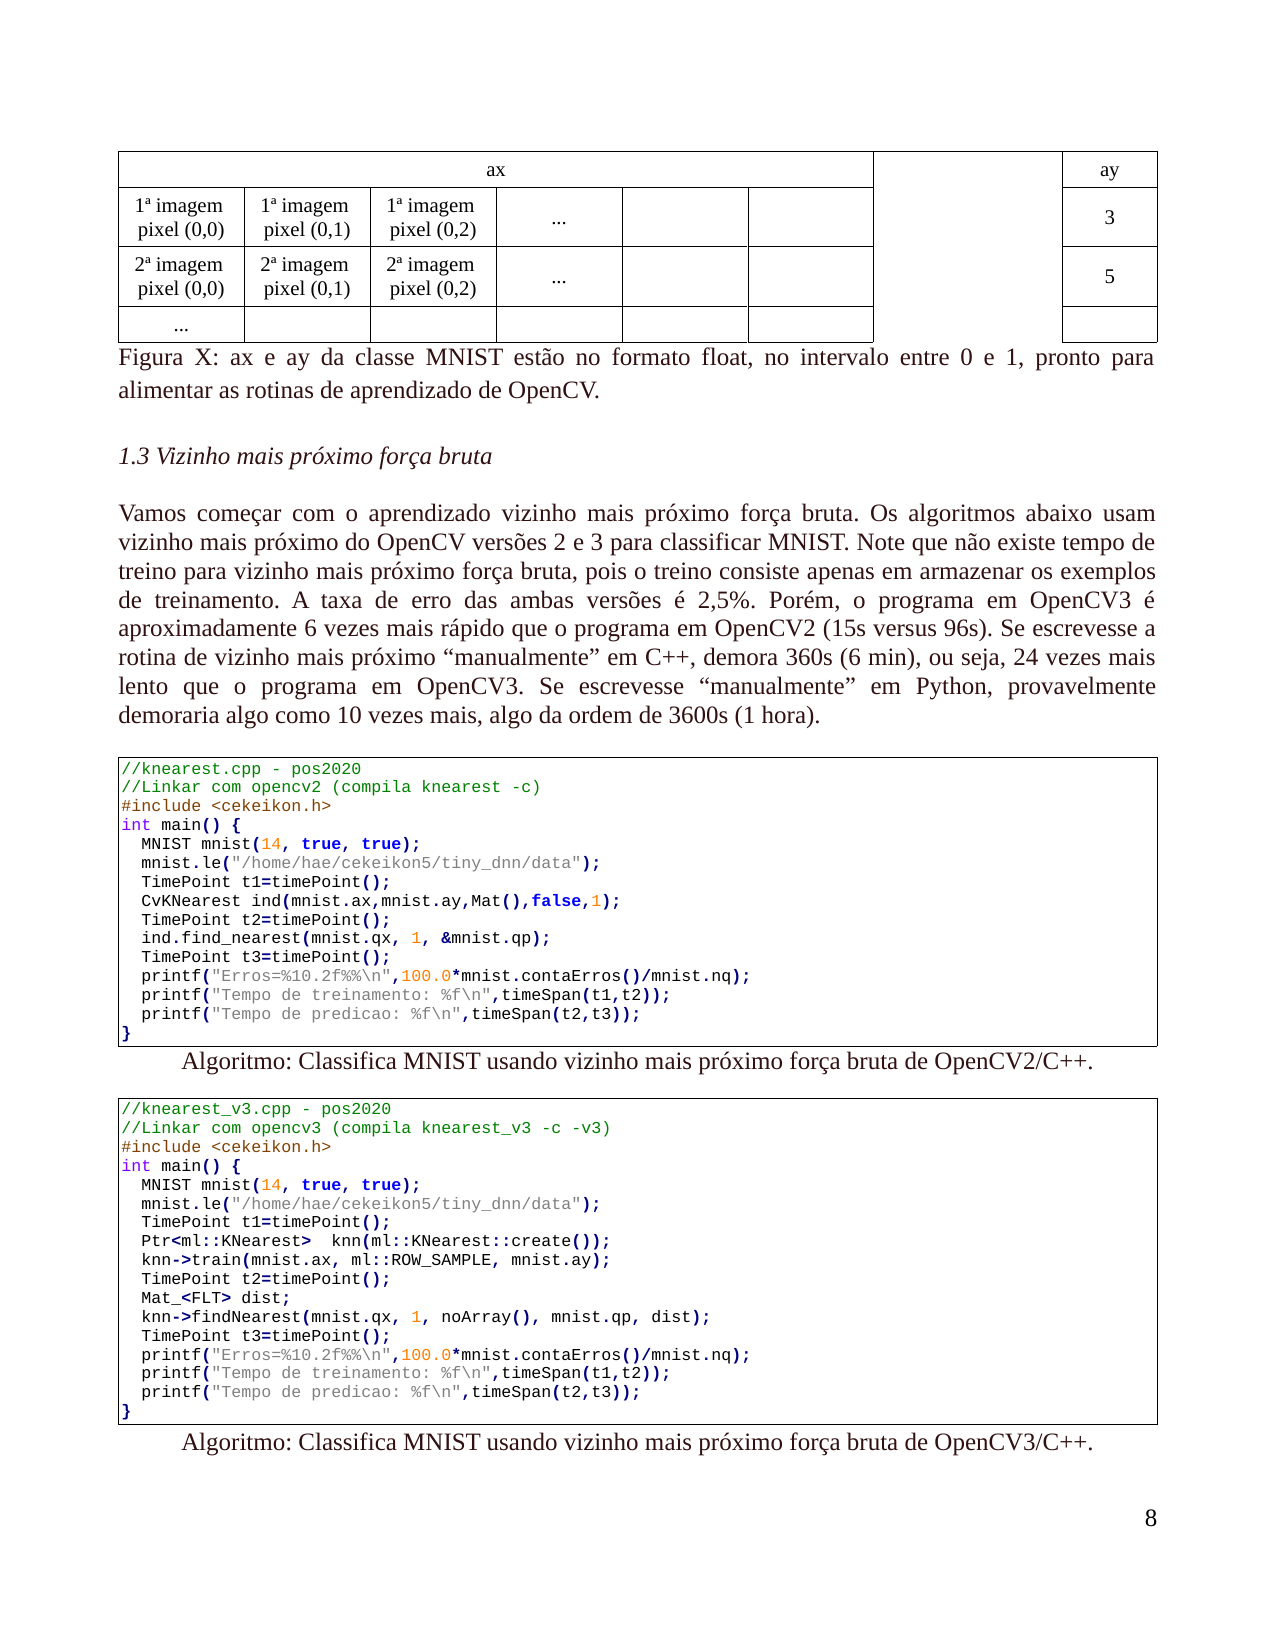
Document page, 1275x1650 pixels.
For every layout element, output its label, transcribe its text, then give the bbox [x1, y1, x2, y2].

text Algoritmo: Classifica MNIST usando vizinho mais próximo força bruta de OpenCV3/C++. [118, 1425, 1157, 1459]
text printf("Tempo de predicao: %f\n",timeSpan(t2,t3)); [119, 1002, 1157, 1021]
table_cell 1ª imagem pixel (0,2) [371, 188, 496, 246]
table_cell [371, 307, 496, 342]
text int main() { [119, 1154, 1157, 1173]
text knn->findNearest(mnist.qx, 1, noArray(), mnist.qp, dist); [119, 1305, 1157, 1324]
table_cell [623, 247, 747, 306]
text //knearest_v3.cpp - pos2020 [119, 1099, 1157, 1117]
text Mat_<FLT> dist; [119, 1286, 1157, 1305]
table_cell [749, 247, 873, 306]
table_cell 3 [1063, 188, 1157, 246]
table_header [874, 152, 1062, 187]
table_cell [874, 247, 1062, 306]
table_cell 5 [1063, 247, 1157, 306]
text Algoritmo: Classifica MNIST usando vizinho mais próximo força bruta de OpenCV2/C++. [118, 1047, 1157, 1075]
text Figura X: ax e ay da classe MNIST estão no formato float, no intervalo entre 0 e 1, pronto para alimentar as rotinas de aprendizado de OpenCV. [118, 342, 1157, 404]
table_cell [1063, 307, 1157, 342]
table_header ay [1063, 152, 1157, 187]
table_cell [874, 306, 1062, 342]
text TimePoint t2=timePoint(); [119, 908, 1157, 927]
text knn->train(mnist.ax, ml::ROW_SAMPLE, mnist.ay); [119, 1249, 1157, 1268]
text TimePoint t2=timePoint(); [119, 1268, 1157, 1286]
text mnist.le("/home/hae/cekeikon5/tiny_dnn/data"); [119, 851, 1157, 870]
text } [119, 1399, 1157, 1424]
table_cell 1ª imagem pixel (0,0) [119, 188, 244, 246]
text TimePoint t3=timePoint(); [119, 1324, 1157, 1343]
table_cell 1ª imagem pixel (0,1) [245, 188, 370, 246]
text } [119, 1021, 1157, 1046]
table_cell ... [497, 188, 622, 246]
text TimePoint t1=timePoint(); [119, 870, 1157, 889]
text Ptr<ml::KNearest> knn(ml::KNearest::create()); [119, 1230, 1157, 1249]
text CvKNearest ind(mnist.ax,mnist.ay,Mat(),false,1); [119, 889, 1157, 908]
table_cell 2ª imagem pixel (0,0) [119, 247, 244, 306]
table_cell [623, 188, 747, 246]
text int main() { [119, 814, 1157, 833]
table_header ax [119, 152, 873, 187]
table_cell ... [497, 247, 622, 306]
text //Linkar com opencv3 (compila knearest_v3 -c -v3) [119, 1117, 1157, 1136]
text #include <cekeikon.h> [119, 795, 1157, 814]
text TimePoint t3=timePoint(); [119, 946, 1157, 964]
text //Linkar com opencv2 (compila knearest -c) [119, 776, 1157, 795]
table_cell [874, 187, 1062, 247]
text Vamos começar com o aprendizado vizinho mais próximo força bruta. Os algoritmos abaixo usam vizinho mais próximo do OpenCV versões 2 e 3 para classificar MNIST. Note que não existe tempo de treino para vizinho mais próximo força bruta, pois o treino consiste apenas em armazenar os exemplos de treinamento. A taxa de erro das ambas versões é 2,5%. Porém, o programa em OpenCV3 é aproximadamente 6 vezes mais rápido que o programa em OpenCV2 (15s versus 96s). Se escrevesse a rotina de vizinho mais próximo “manualmente” em C++, demora 360s (6 min), ou seja, 24 vezes mais lento que o programa em OpenCV3. Se escrevesse “manualmente” em Python, provavelmente demoraria algo como 10 vezes mais, algo da ordem de 3600s (1 hora). [118, 498, 1157, 728]
text MNIST mnist(14, true, true); [119, 1173, 1157, 1192]
table_cell 2ª imagem pixel (0,2) [371, 247, 496, 306]
text printf("Erros=%10.2f%%\n",100.0*mnist.contaErros()/mnist.nq); [119, 1343, 1157, 1362]
text MNIST mnist(14, true, true); [119, 833, 1157, 851]
table_cell [749, 188, 873, 246]
text printf("Erros=%10.2f%%\n",100.0*mnist.contaErros()/mnist.nq); [119, 964, 1157, 983]
text #include <cekeikon.h> [119, 1136, 1157, 1154]
text mnist.le("/home/hae/cekeikon5/tiny_dnn/data"); [119, 1192, 1157, 1211]
text printf("Tempo de predicao: %f\n",timeSpan(t2,t3)); [119, 1381, 1157, 1399]
text printf("Tempo de treinamento: %f\n",timeSpan(t1,t2)); [119, 1362, 1157, 1381]
table_cell [749, 307, 873, 342]
table_cell [245, 307, 370, 342]
text TimePoint t1=timePoint(); [119, 1211, 1157, 1230]
table_cell ... [119, 307, 244, 342]
text printf("Tempo de treinamento: %f\n",timeSpan(t1,t2)); [119, 983, 1157, 1002]
table_cell [497, 307, 622, 342]
table_cell [623, 307, 747, 342]
table_cell 2ª imagem pixel (0,1) [245, 247, 370, 306]
text //knearest.cpp - pos2020 [119, 758, 1157, 776]
text ind.find_nearest(mnist.qx, 1, &mnist.qp); [119, 927, 1157, 946]
text 1.3 Vizinho mais próximo força bruta [118, 441, 1157, 470]
